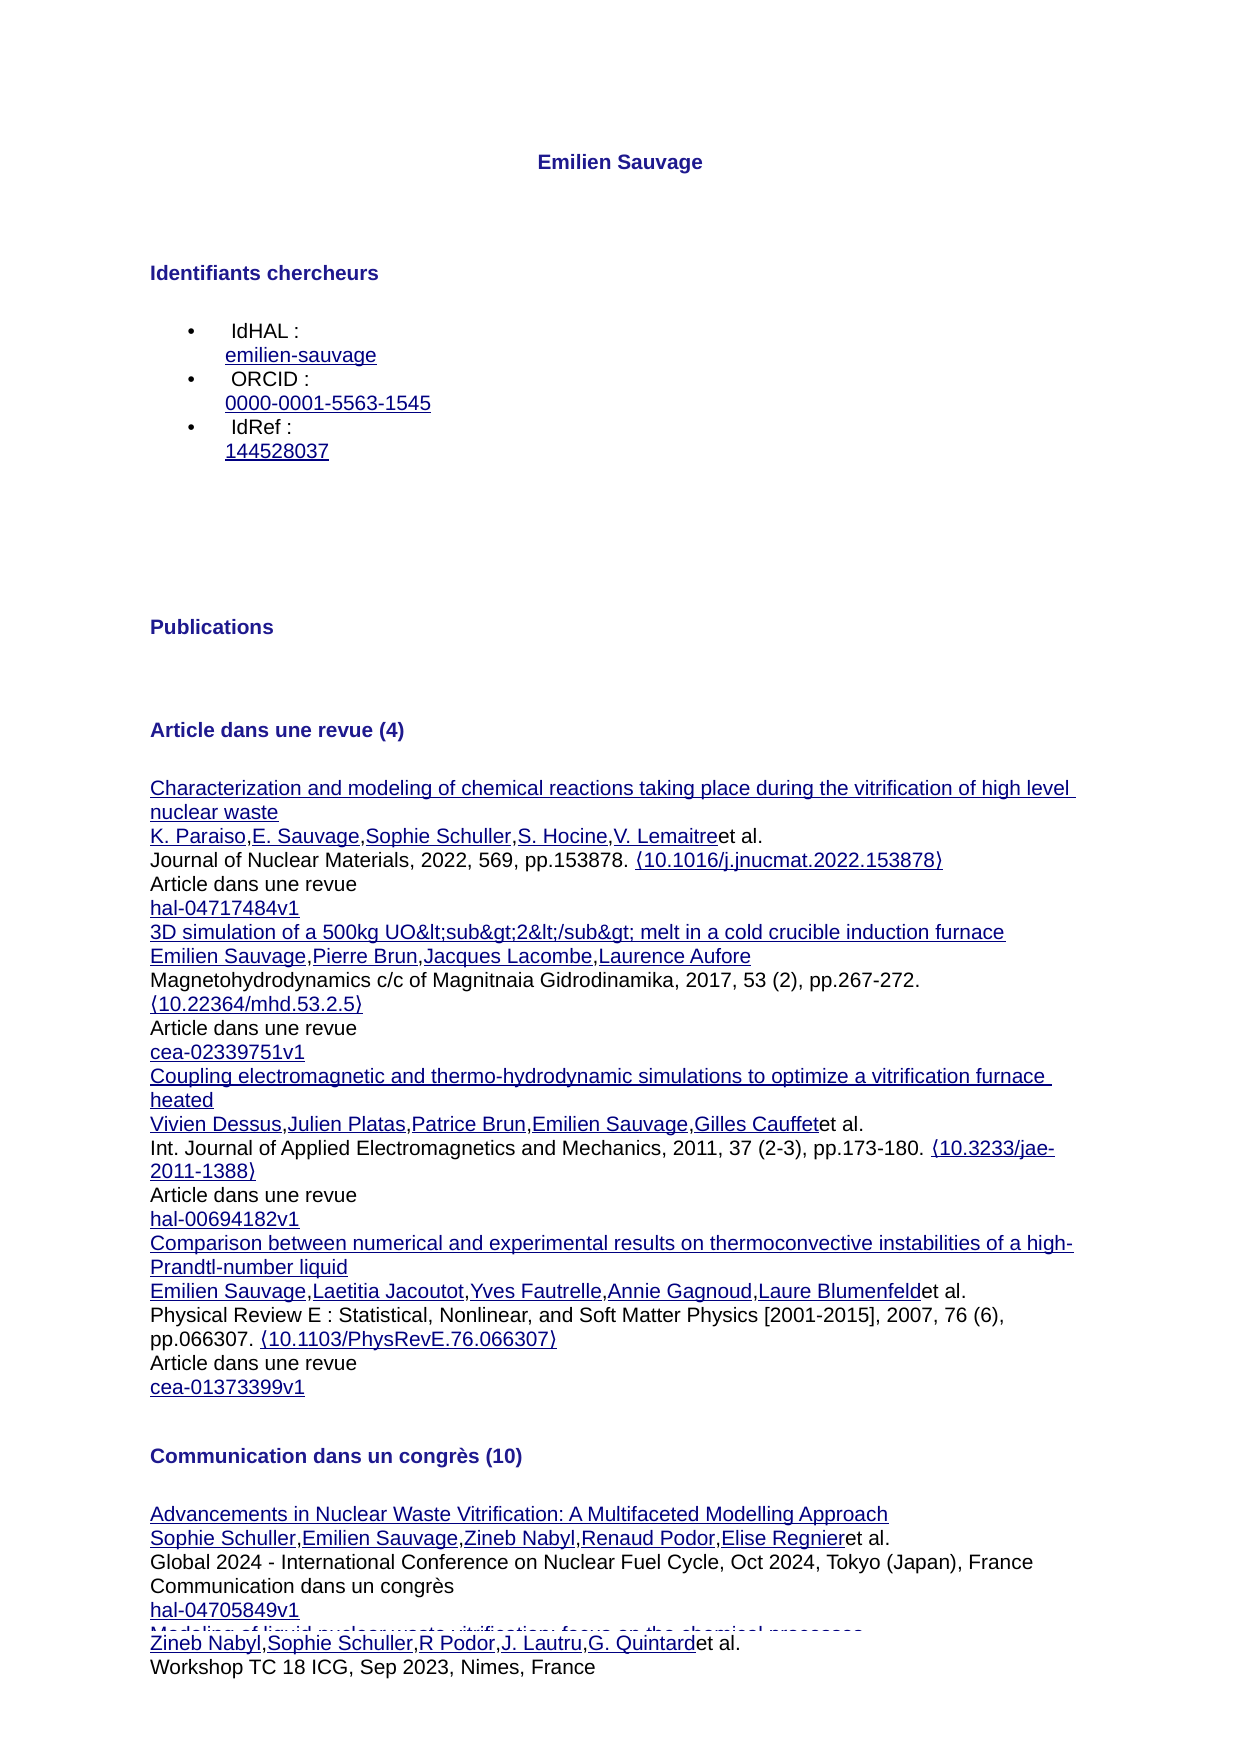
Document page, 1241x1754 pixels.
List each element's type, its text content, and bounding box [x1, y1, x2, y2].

subtitle Publications [150, 614, 1090, 638]
subtitle Article dans une revue (4) [150, 718, 1090, 742]
list ORCID : [187, 367, 1090, 391]
table_header Characterization and modeling of chemical reactions taking place during the vitrification of high level nuclear waste K. Paraiso,E. Sauvage,Sophie Schuller,S. Hocine,V. Lemaitreet al. Journal of Nuclear Materials, 2022, 569, pp.153878. ⟨10.1016/j.jnucmat.2022.153878⟩ Article dans une revue hal-04717484v1 [150, 776, 1090, 920]
table_cell Modeling of liquid nuclear waste vitrification: focus on the chemical processes Zineb Nabyl,Sophie Schuller,R Podor,J. Lautru,G. Quintardet al. Workshop TC 18 ICG, Sep 2023, Nimes, France Communication dans un congrès hal-04769526v1 [150, 1622, 1090, 1679]
list 144528037 [187, 438, 1090, 462]
list IdRef : [187, 414, 1090, 438]
table_cell Comparison between numerical and experimental results on thermoconvective instabilities of a high-Prandtl-number liquid Emilien Sauvage,Laetitia Jacoutot,Yves Fautrelle,Annie Gagnoud,Laure Blumenfeldet al. Physical Review E : Statistical, Nonlinear, and Soft Matter Physics [2001-2015], 2007, 76 (6), pp.066307. ⟨10.1103/PhysRevE.76.066307⟩ Article dans une revue cea-01373399v1 [150, 1231, 1090, 1399]
subtitle Identifiants chercheurs [150, 260, 1090, 284]
table_header Advancements in Nuclear Waste Vitrification: A Multifaceted Modelling Approach Sophie Schuller,Emilien Sauvage,Zineb Nabyl,Renaud Podor,Elise Regnieret al. Global 2024 - International Conference on Nuclear Fuel Cycle, Oct 2024, Tokyo (Japan), France Communication dans un congrès hal-04705849v1 [150, 1502, 1090, 1622]
list emilien-sauvage [187, 343, 1090, 367]
subtitle Emilien Sauvage [150, 150, 1090, 174]
subtitle Communication dans un congrès (10) [150, 1444, 1090, 1468]
list 0000-0001-5563-1545 [187, 391, 1090, 414]
table_cell 3D simulation of a 500kg UO&lt;sub&gt;2&lt;/sub&gt; melt in a cold crucible induction furnace Emilien Sauvage,Pierre Brun,Jacques Lacombe,Laurence Aufore Magnetohydrodynamics c/c of Magnitnaia Gidrodinamika, 2017, 53 (2), pp.267-272. ⟨10.22364/mhd.53.2.5⟩ Article dans une revue cea-02339751v1 [150, 920, 1090, 1063]
list IdHAL : [187, 319, 1090, 343]
table_cell Coupling electromagnetic and thermo-hydrodynamic simulations to optimize a vitrification furnace heated Vivien Dessus,Julien Platas,Patrice Brun,Emilien Sauvage,Gilles Cauffetet al. Int. Journal of Applied Electromagnetics and Mechanics, 2011, 37 (2-3), pp.173-180. ⟨10.3233/jae-2011-1388⟩ Article dans une revue hal-00694182v1 [150, 1064, 1090, 1231]
